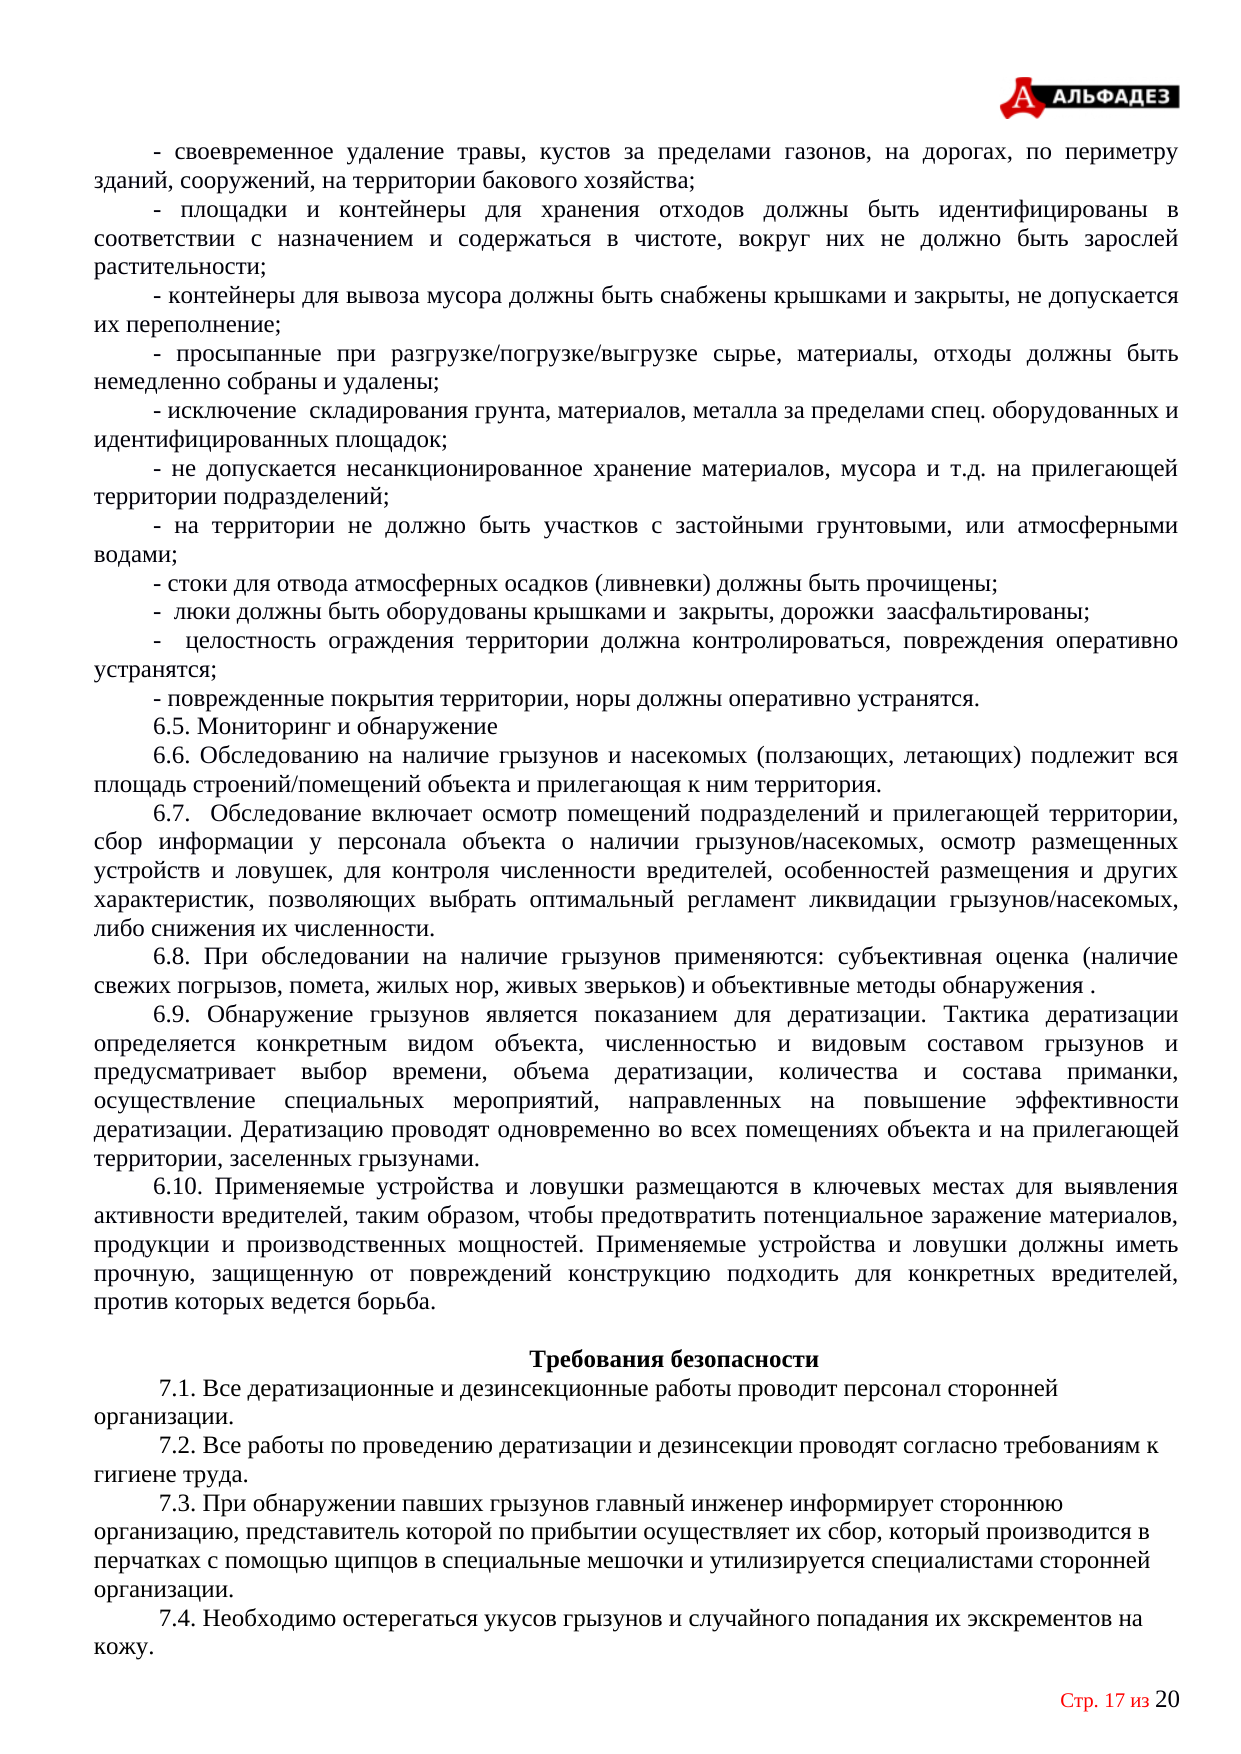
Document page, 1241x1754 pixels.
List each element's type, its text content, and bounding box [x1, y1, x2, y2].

text - люки должны быть оборудованы крышками и закрыты, дорожки заасфальтированы; [94, 596, 1179, 625]
text 6.6. Обследованию на наличие грызунов и насекомых (ползающих, летающих) подлежит вся площадь строений/помещений объекта и прилегающая к ним территория. [94, 740, 1179, 798]
text 6.9. Обнаружение грызунов является показанием для дератизации. Тактика дератизации определяется конкретным видом объекта, численностью и видовым составом грызунов и предусматривает выбор времени, объема дератизации, количества и состава приманки, осуществление специальных мероприятий, направленных на повышение эффективности дератизации. Дератизацию проводят одновременно во всех помещениях объекта и на прилегающей территории, заселенных грызунами. [94, 999, 1179, 1171]
text - не допускается несанкционированное хранение материалов, мусора и т.д. на прилегающей территории подразделений; [94, 453, 1179, 510]
text - просыпанные при разгрузке/погрузке/выгрузке сырье, материалы, отходы должны быть немедленно собраны и удалены; [94, 338, 1179, 395]
text 6.5. Мониторинг и обнаружение [94, 711, 1179, 740]
text 7.4. Необходимо остерегаться укусов грызунов и случайного попадания их экскрементов на кожу. [94, 1603, 1179, 1660]
text 6.10. Применяемые устройства и ловушки размещаются в ключевых местах для выявления активности вредителей, таким образом, чтобы предотвратить потенциальное заражение материалов, продукции и производственных мощностей. Применяемые устройства и ловушки должны иметь прочную, защищенную от повреждений конструкцию подходить для конкретных вредителей, против которых ведется борьба. [94, 1171, 1179, 1315]
text 7.3. При обнаружении павших грызунов главный инженер информирует стороннюю организацию, представитель которой по прибытии осуществляет их сбор, который производится в перчатках с помощью щипцов в специальные мешочки и утилизируется специалистами сторонней организации. [94, 1488, 1179, 1603]
text 6.7. Обследование включает осмотр помещений подразделений и прилегающей территории, сбор информации у персонала объекта о наличии грызунов/насекомых, осмотр размещенных устройств и ловушек, для контроля численности вредителей, особенностей размещения и других характеристик, позволяющих выбрать оптимальный регламент ликвидации грызунов/насекомых, либо снижения их численности. [94, 798, 1179, 941]
text 6.8. При обследовании на наличие грызунов применяются: субъективная оценка (наличие свежих погрызов, помета, жилых нор, живых зверьков) и объективные методы обнаружения . [94, 941, 1179, 999]
text - целостность ограждения территории должна контролироваться, повреждения оперативно устранятся; [94, 625, 1179, 683]
picture [999, 77, 1180, 119]
text 7.1. Все дератизационные и дезинсекционные работы проводит персонал сторонней организации. [94, 1373, 1179, 1430]
text - площадки и контейнеры для хранения отходов должны быть идентифицированы в соответствии с назначением и содержаться в чистоте, вокруг них не должно быть зарослей растительности; [94, 194, 1179, 280]
text - стоки для отвода атмосферных осадков (ливневки) должны быть прочищены; [94, 568, 1179, 596]
text - исключение складирования грунта, материалов, металла за пределами спец. оборудованных и идентифицированных площадок; [94, 395, 1179, 453]
text - поврежденные покрытия территории, норы должны оперативно устранятся. [94, 683, 1179, 711]
text - контейнеры для вывоза мусора должны быть снабжены крышками и закрыты, не допускается их переполнение; [94, 280, 1179, 338]
text - на территории не должно быть участков с застойными грунтовыми, или атмосферными водами; [94, 510, 1179, 568]
text - своевременное удаление травы, кустов за пределами газонов, на дорогах, по периметру зданий, сооружений, на территории бакового хозяйства; [94, 136, 1179, 194]
text 7.2. Все работы по проведению дератизации и дезинсекции проводят согласно требованиям к гигиене труда. [94, 1430, 1179, 1488]
subtitle Требования безопасности [169, 1344, 1179, 1373]
